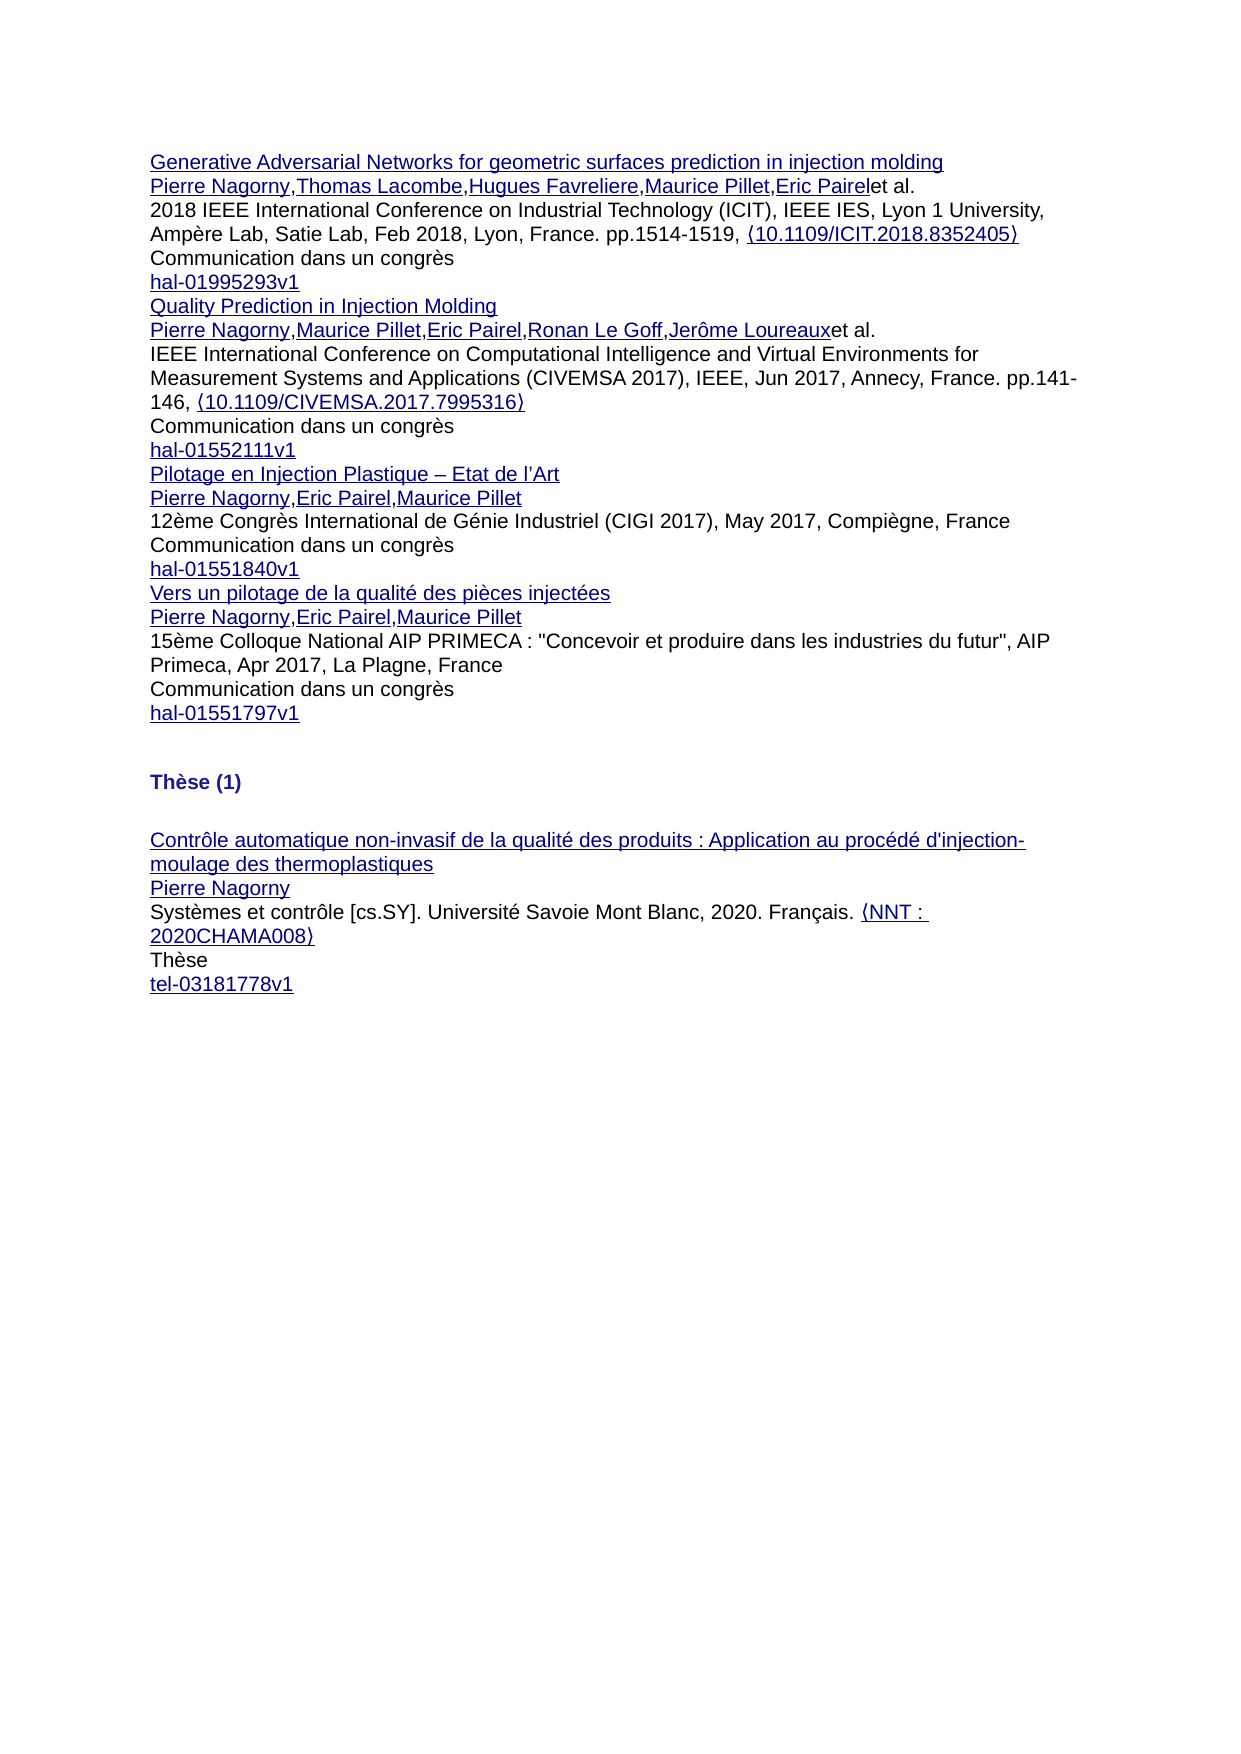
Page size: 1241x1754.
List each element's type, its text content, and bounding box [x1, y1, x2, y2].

table_cell Vers un pilotage de la qualité des pièces injectées Pierre Nagorny,Eric Pairel,Maurice Pillet 15ème Colloque National AIP PRIMECA : "Concevoir et produire dans les industries du futur", AIP Primeca, Apr 2017, La Plagne, France Communication dans un congrès hal-01551797v1 [150, 581, 1090, 725]
table_cell Generative Adversarial Networks for geometric surfaces prediction in injection molding Pierre Nagorny,Thomas Lacombe,Hugues Favreliere,Maurice Pillet,Eric Pairelet al. 2018 IEEE International Conference on Industrial Technology (ICIT), IEEE IES, Lyon 1 University, Ampère Lab, Satie Lab, Feb 2018, Lyon, France. pp.1514-1519, ⟨10.1109/ICIT.2018.8352405⟩ Communication dans un congrès hal-01995293v1 [150, 150, 1090, 294]
subtitle Thèse (1) [150, 770, 1090, 794]
table_cell Quality Prediction in Injection Molding Pierre Nagorny,Maurice Pillet,Eric Pairel,Ronan Le Goff,Jerôme Loureauxet al. IEEE International Conference on Computational Intelligence and Virtual Environments for Measurement Systems and Applications (CIVEMSA 2017), IEEE, Jun 2017, Annecy, France. pp.141-146, ⟨10.1109/CIVEMSA.2017.7995316⟩ Communication dans un congrès hal-01552111v1 [150, 294, 1090, 461]
table_cell Pilotage en Injection Plastique – Etat de l’Art Pierre Nagorny,Eric Pairel,Maurice Pillet 12ème Congrès International de Génie Industriel (CIGI 2017), May 2017, Compiègne, France Communication dans un congrès hal-01551840v1 [150, 461, 1090, 581]
table_header Contrôle automatique non-invasif de la qualité des produits : Application au procédé d'injection-moulage des thermoplastiques Pierre Nagorny Systèmes et contrôle [cs.SY]. Université Savoie Mont Blanc, 2020. Français. ⟨NNT : 2020CHAMA008⟩ Thèse tel-03181778v1 [150, 828, 1090, 996]
